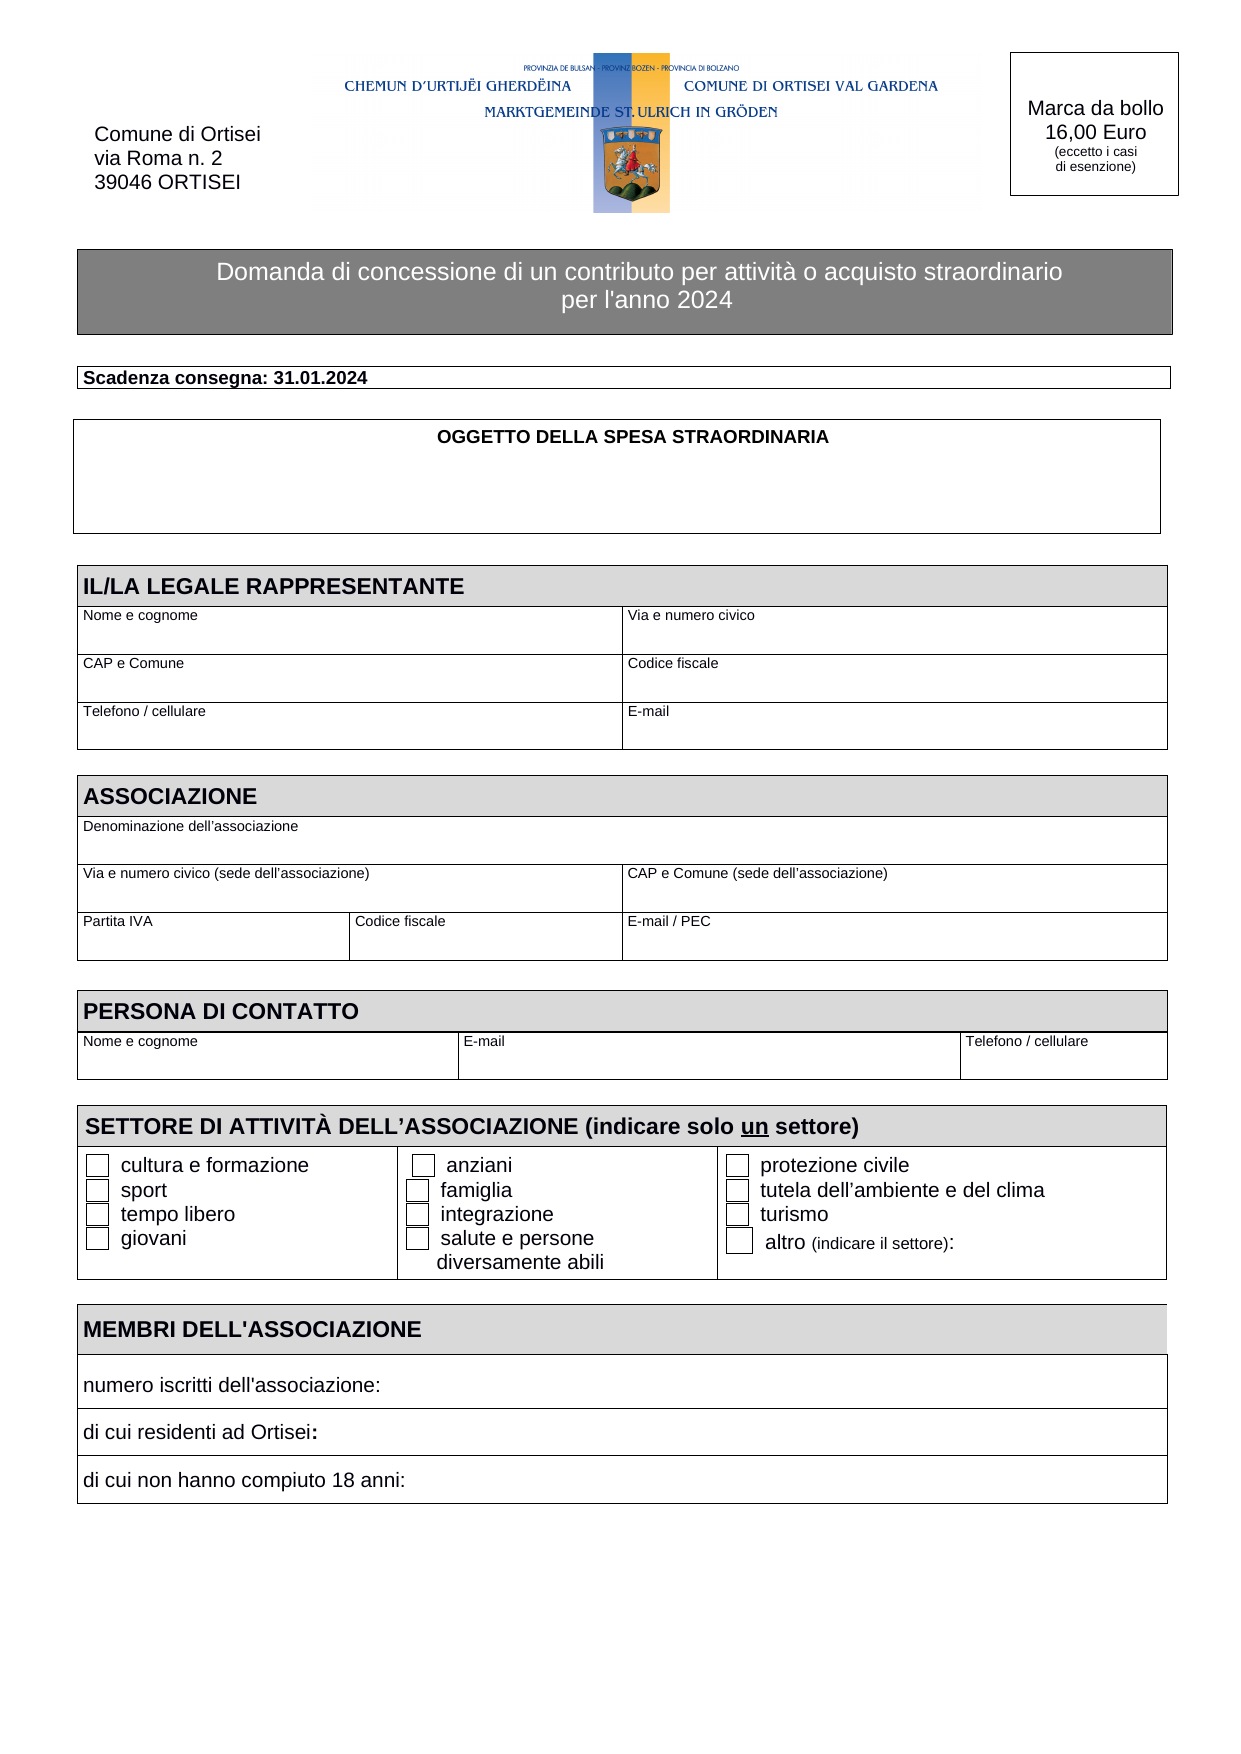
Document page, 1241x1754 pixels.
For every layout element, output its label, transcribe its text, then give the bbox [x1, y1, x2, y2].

text 16,00 Euro [1010, 119, 1178, 143]
table_header SETTORE DI ATTIVITÀ DELL’ASSOCIAZIONE (indicare solo un settore) [78, 1106, 1166, 1146]
text via Roma n. 2 [94, 146, 296, 170]
text di esenzione) [1010, 159, 1178, 174]
table_cell CAP e Comune [78, 655, 622, 677]
text Marca da bollo [1010, 96, 1178, 119]
table_cell [78, 630, 622, 654]
table_cell altro (indicare il settore): [718, 1226, 1166, 1278]
text (eccetto i casi [1010, 143, 1178, 159]
table_cell sport [78, 1178, 397, 1202]
table_cell [961, 1055, 1167, 1079]
table_cell turismo [718, 1202, 1166, 1226]
table_cell Nome e cognome [78, 607, 622, 629]
table_header Scadenza consegna: 31.01.2024 [78, 367, 1170, 388]
table_cell Codice fiscale [623, 655, 1167, 677]
table_header MEMBRI DELL'ASSOCIAZIONE [78, 1305, 1167, 1354]
table_cell Denominazione dell’associazione [78, 817, 1167, 840]
table_cell Via e numero civico [623, 607, 1167, 629]
table_cell [78, 678, 622, 702]
table_cell [78, 840, 1167, 864]
table_cell tutela dell’ambiente e del clima [718, 1178, 1166, 1202]
table_cell numero iscritti dell'associazione: [78, 1355, 1167, 1408]
table_cell Via e numero civico (sede dell’associazione) [78, 865, 622, 888]
table_cell CAP e Comune (sede dell’associazione) [623, 865, 1167, 888]
table_cell cultura e formazione [78, 1147, 397, 1177]
table_header ASSOCIAZIONE [78, 776, 1167, 816]
table_cell [623, 936, 1167, 960]
table_cell [623, 725, 1167, 749]
table_cell [78, 888, 622, 912]
table_cell [78, 1055, 458, 1079]
table_cell protezione civile [718, 1147, 1166, 1177]
table_cell [78, 725, 622, 749]
table_cell tempo libero [78, 1202, 397, 1226]
table_cell giovani [78, 1226, 397, 1278]
table_header OGGETTO DELLA SPESA STRAORDINARIA [102, 426, 1160, 465]
table_cell famiglia [398, 1178, 717, 1202]
table_cell Telefono / cellulare [961, 1033, 1167, 1055]
table_cell [350, 936, 622, 960]
table_cell E-mail [459, 1033, 960, 1055]
table_cell di cui residenti ad Ortisei: [78, 1409, 1167, 1455]
table_cell anziani [398, 1147, 717, 1177]
table_cell [623, 630, 1167, 654]
table_cell Telefono / cellulare [78, 703, 622, 725]
table_cell [78, 936, 349, 960]
table_cell [623, 888, 1167, 912]
text per l'anno 2024 [92, 285, 1172, 314]
table_cell E-mail [623, 703, 1167, 725]
table_cell integrazione [398, 1202, 717, 1226]
table_cell Partita IVA [78, 913, 349, 936]
table_cell Nome e cognome [78, 1033, 458, 1055]
table_cell di cui non hanno compiuto 18 anni: [78, 1456, 1167, 1503]
text 39046 ORTISEI [94, 170, 296, 194]
table_cell [459, 1055, 960, 1079]
table_header IL/LA LEGALE RAPPRESENTANTE [78, 566, 1167, 606]
table_cell Codice fiscale [350, 913, 622, 936]
table_cell E-mail / PEC [623, 913, 1167, 936]
table_cell [623, 678, 1167, 702]
table_cell salute e persone diversamente abili [398, 1226, 717, 1278]
picture [312, 53, 983, 213]
table_header PERSONA DI CONTATTO [78, 991, 1167, 1031]
table_header [74, 420, 1160, 533]
text Comune di Ortisei [94, 98, 296, 146]
text Domanda di concessione di un contributo per attività o acquisto straordinario [92, 257, 1172, 285]
